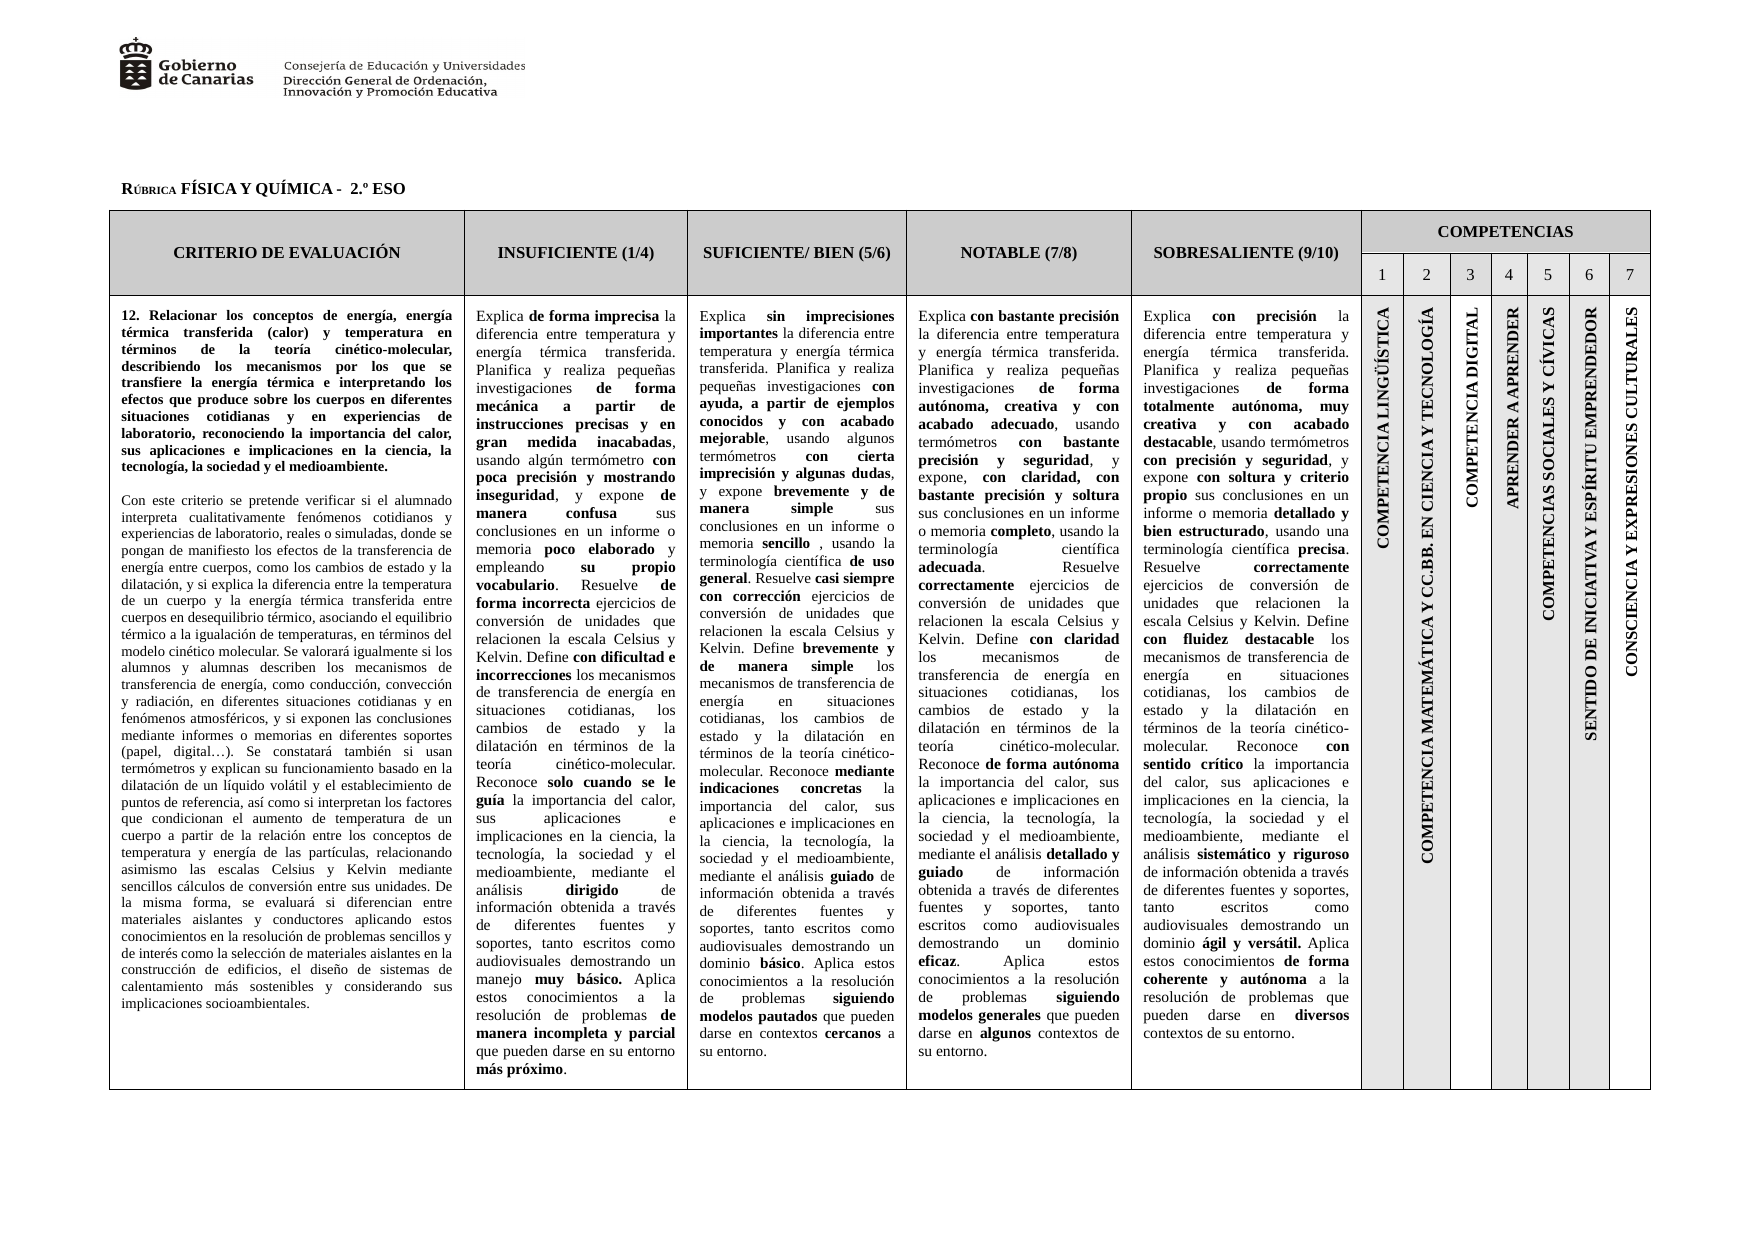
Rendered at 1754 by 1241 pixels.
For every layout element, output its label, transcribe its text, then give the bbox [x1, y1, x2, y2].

table_cell SOBRESALIENTE (9/10) [1132, 211, 1361, 295]
table_header Rúbrica FÍSICA Y QUÍMICA - 2.º ESO [109, 167, 1650, 209]
table_cell NOTABLE (7/8) [907, 211, 1131, 295]
table_cell 5 [1528, 254, 1569, 295]
table_cell 6 [1570, 254, 1609, 295]
table_cell SUFICIENTE/ BIEN (5/6) [688, 211, 906, 295]
picture [119, 37, 525, 98]
table_cell CRITERIO DE EVALUACIÓN [110, 211, 464, 295]
table_cell COMPETENCIA MATEMÁTICA Y CC.BB. EN CIENCIA Y TECNOLOGÍA [1404, 296, 1450, 1089]
table_cell 2 [1404, 254, 1450, 295]
table_cell SENTIDO DE INICIATIVA Y ESPÍRITU EMPRENDEDOR [1570, 296, 1609, 1089]
table_cell Explica con precisión la diferencia entre temperatura y energía térmica transferida. Planifica y realiza pequeñas investigaciones de forma totalmente autónoma, muy creativa y con acabado destacable, usando termómetros con precisión y seguridad, y expone con soltura y criterio propio sus conclusiones en un informe o memoria detallado y bien estructurado, usando una terminología científica precisa. Resuelve correctamente ejercicios de conversión de unidades que relacionen la escala Celsius y Kelvin. Define con fluidez destacable los mecanismos de transferencia de energía en situaciones cotidianas, los cambios de estado y la dilatación en términos de la teoría cinético-molecular. Reconoce con sentido crítico la importancia del calor, sus aplicaciones e implicaciones en la ciencia, la tecnología, la sociedad y el medioambiente, mediante el análisis sistemático y riguroso de información obtenida a través de diferentes fuentes y soportes, tanto escritos como audiovisuales demostrando un dominio ágil y versátil. Aplica estos conocimientos de forma coherente y autónoma a la resolución de problemas que pueden darse en diversos contextos de su entorno. [1132, 296, 1361, 1089]
table_cell 4 [1492, 254, 1527, 295]
table_cell 3 [1451, 254, 1491, 295]
table_cell 1 [1362, 254, 1403, 295]
table_cell COMPETENCIA DIGITAL [1451, 296, 1491, 1089]
table_cell Explica sin imprecisiones importantes la diferencia entre temperatura y energía térmica transferida. Planifica y realiza pequeñas investigaciones con ayuda, a partir de ejemplos conocidos y con acabado mejorable, usando algunos termómetros con cierta imprecisión y algunas dudas, y expone brevemente y de manera simple sus conclusiones en un informe o memoria sencillo , usando la terminología científica de uso general. Resuelve casi siempre con corrección ejercicios de conversión de unidades que relacionen la escala Celsius y Kelvin. Define brevemente y de manera simple los mecanismos de transferencia de energía en situaciones cotidianas, los cambios de estado y la dilatación en términos de la teoría cinético-molecular. Reconoce mediante indicaciones concretas la importancia del calor, sus aplicaciones e implicaciones en la ciencia, la tecnología, la sociedad y el medioambiente, mediante el análisis guiado de información obtenida a través de diferentes fuentes y soportes, tanto escritos como audiovisuales demostrando un dominio básico. Aplica estos conocimientos a la resolución de problemas siguiendo modelos pautados que pueden darse en contextos cercanos a su entorno. [688, 296, 906, 1089]
table_cell 7 [1610, 254, 1650, 295]
table_cell 12. Relacionar los conceptos de energía, energía térmica transferida (calor) y temperatura en términos de la teoría cinético-molecular, describiendo los mecanismos por los que se transfiere la energía térmica e interpretando los efectos que produce sobre los cuerpos en diferentes situaciones cotidianas y en experiencias de laboratorio, reconociendo la importancia del calor, sus aplicaciones e implicaciones en la ciencia, la tecnología, la sociedad y el medioambiente. Con este criterio se pretende verificar si el alumnado interpreta cualitativamente fenómenos cotidianos y experiencias de laboratorio, reales o simuladas, donde se pongan de manifiesto los efectos de la transferencia de energía entre cuerpos, como los cambios de estado y la dilatación, y si explica la diferencia entre la temperatura de un cuerpo y la energía térmica transferida entre cuerpos en desequilibrio térmico, asociando el equilibrio térmico a la igualación de temperaturas, en términos del modelo cinético molecular. Se valorará igualmente si los alumnos y alumnas describen los mecanismos de transferencia de energía, como conducción, convección y radiación, en diferentes situaciones cotidianas y en fenómenos atmosféricos, y si exponen las conclusiones mediante informes o memorias en diferentes soportes (papel, digital…). Se constatará también si usan termómetros y explican su funcionamiento basado en la dilatación de un líquido volátil y el establecimiento de puntos de referencia, así como si interpretan los factores que condicionan el aumento de temperatura de un cuerpo a partir de la relación entre los conceptos de temperatura y energía de las partículas, relacionando asimismo las escalas Celsius y Kelvin mediante sencillos cálculos de conversión entre sus unidades. De la misma forma, se evaluará si diferencian entre materiales aislantes y conductores aplicando estos conocimientos en la resolución de problemas sencillos y de interés como la selección de materiales aislantes en la construcción de edificios, el diseño de sistemas de calentamiento más sostenibles y considerando sus implicaciones socioambientales. [110, 296, 464, 1089]
table_cell CONSCIENCIA Y EXPRESIONES CULTURALES [1610, 296, 1650, 1089]
table_cell COMPETENCIAS [1362, 211, 1650, 252]
table_cell Explica de forma imprecisa la diferencia entre temperatura y energía térmica transferida. Planifica y realiza pequeñas investigaciones de forma mecánica a partir de instrucciones precisas y en gran medida inacabadas, usando algún termómetro con poca precisión y mostrando inseguridad, y expone de manera confusa sus conclusiones en un informe o memoria poco elaborado y empleando su propio vocabulario. Resuelve de forma incorrecta ejercicios de conversión de unidades que relacionen la escala Celsius y Kelvin. Define con dificultad e incorrecciones los mecanismos de transferencia de energía en situaciones cotidianas, los cambios de estado y la dilatación en términos de la teoría cinético-molecular. Reconoce solo cuando se le guía la importancia del calor, sus aplicaciones e implicaciones en la ciencia, la tecnología, la sociedad y el medioambiente, mediante el análisis dirigido de información obtenida a través de diferentes fuentes y soportes, tanto escritos como audiovisuales demostrando un manejo muy básico. Aplica estos conocimientos a la resolución de problemas de manera incompleta y parcial que pueden darse en su entorno más próximo. [465, 296, 687, 1089]
table_cell APRENDER A APRENDER [1492, 296, 1527, 1089]
table_cell INSUFICIENTE (1/4) [465, 211, 687, 295]
table_cell COMPETENCIA LINGÜÍSTICA [1362, 296, 1403, 1089]
table_cell COMPETENCIAS SOCIALES Y CÍVICAS [1528, 296, 1569, 1089]
table_cell Explica con bastante precisión la diferencia entre temperatura y energía térmica transferida. Planifica y realiza pequeñas investigaciones de forma autónoma, creativa y con acabado adecuado, usando termómetros con bastante precisión y seguridad, y expone, con claridad, con bastante precisión y soltura sus conclusiones en un informe o memoria completo, usando la terminología científica adecuada. Resuelve correctamente ejercicios de conversión de unidades que relacionen la escala Celsius y Kelvin. Define con claridad los mecanismos de transferencia de energía en situaciones cotidianas, los cambios de estado y la dilatación en términos de la teoría cinético-molecular. Reconoce de forma autónoma la importancia del calor, sus aplicaciones e implicaciones en la ciencia, la tecnología, la sociedad y el medioambiente, mediante el análisis detallado y guiado de información obtenida a través de diferentes fuentes y soportes, tanto escritos como audiovisuales demostrando un dominio eficaz. Aplica estos conocimientos a la resolución de problemas siguiendo modelos generales que pueden darse en algunos contextos de su entorno. [907, 296, 1131, 1089]
